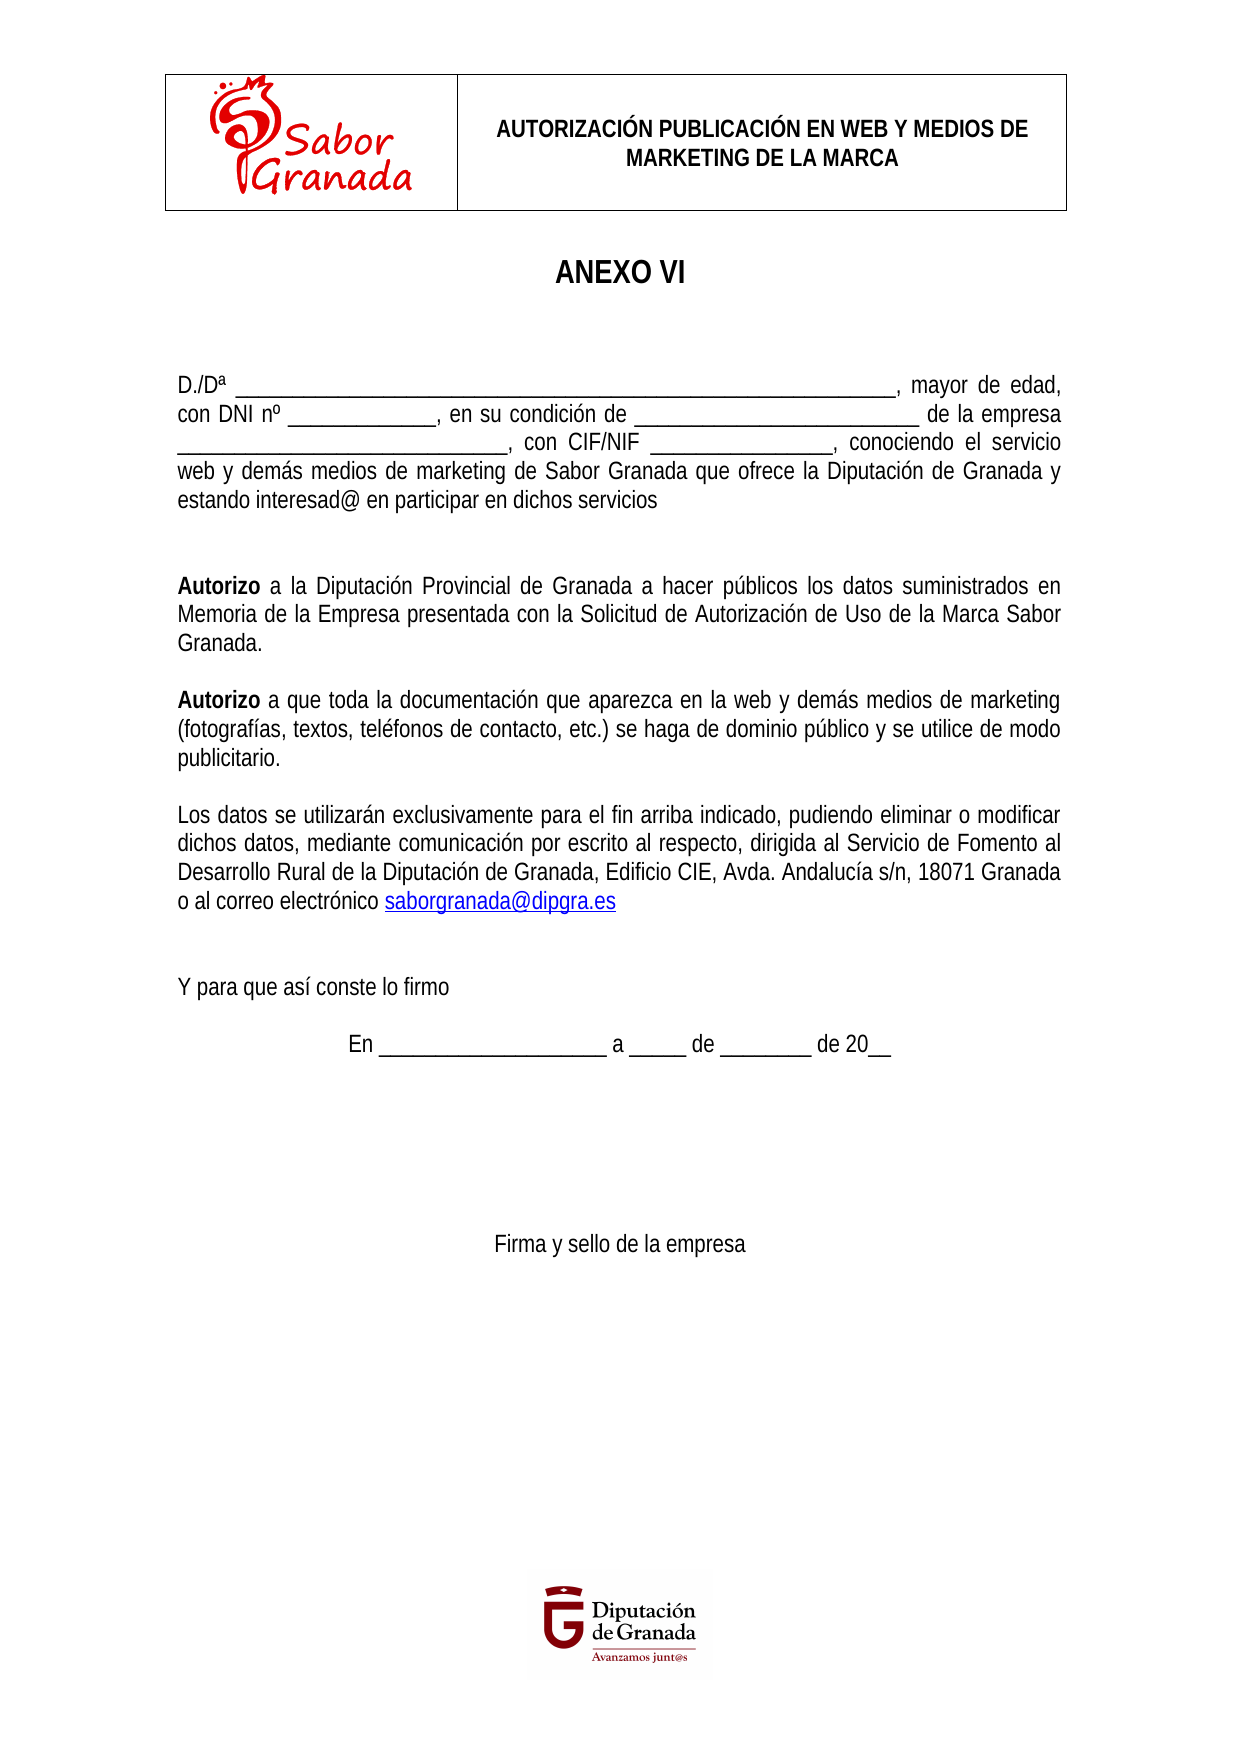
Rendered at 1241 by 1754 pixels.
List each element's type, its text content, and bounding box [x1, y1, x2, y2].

text D./Dª __________________________________________________________, mayor de edad, con DNI nº _____________, en su condición de _________________________ de la empresa _____________________________, con CIF/NIF ________________, conociendo el servicio web y demás medios de marketing de Sabor Granada que ofrece la Diputación de Granada y estando interesad@ en participar en dichos servicios [177, 370, 1063, 513]
text Los datos se utilizarán exclusivamente para el fin arriba indicado, pudiendo eliminar o modificar dichos datos, mediante comunicación por escrito al respecto, dirigida al Servicio de Fomento al Desarrollo Rural de la Diputación de Granada, Edificio CIE, Avda. Andalucía s/n, 18071 Granada o al correo electrónico saborgranada@dipgra.es [177, 800, 1063, 914]
text Autorizo a que toda la documentación que aparezca en la web y demás medios de marketing (fotografías, textos, teléfonos de contacto, etc.) se haga de dominio público y se utilice de modo publicitario. [177, 685, 1063, 771]
text Firma y sello de la empresa [177, 1229, 1063, 1258]
text ANEXO VI [177, 252, 1063, 291]
text Y para que así conste lo firmo [177, 972, 1063, 1000]
text En ____________________ a _____ de ________ de 20__ [177, 1029, 1063, 1058]
text Autorizo a la Diputación Provincial de Granada a hacer públicos los datos suministrados en Memoria de la Empresa presentada con la Solicitud de Autorización de Uso de la Marca Sabor Granada. [177, 571, 1063, 657]
picture [527, 1569, 713, 1680]
